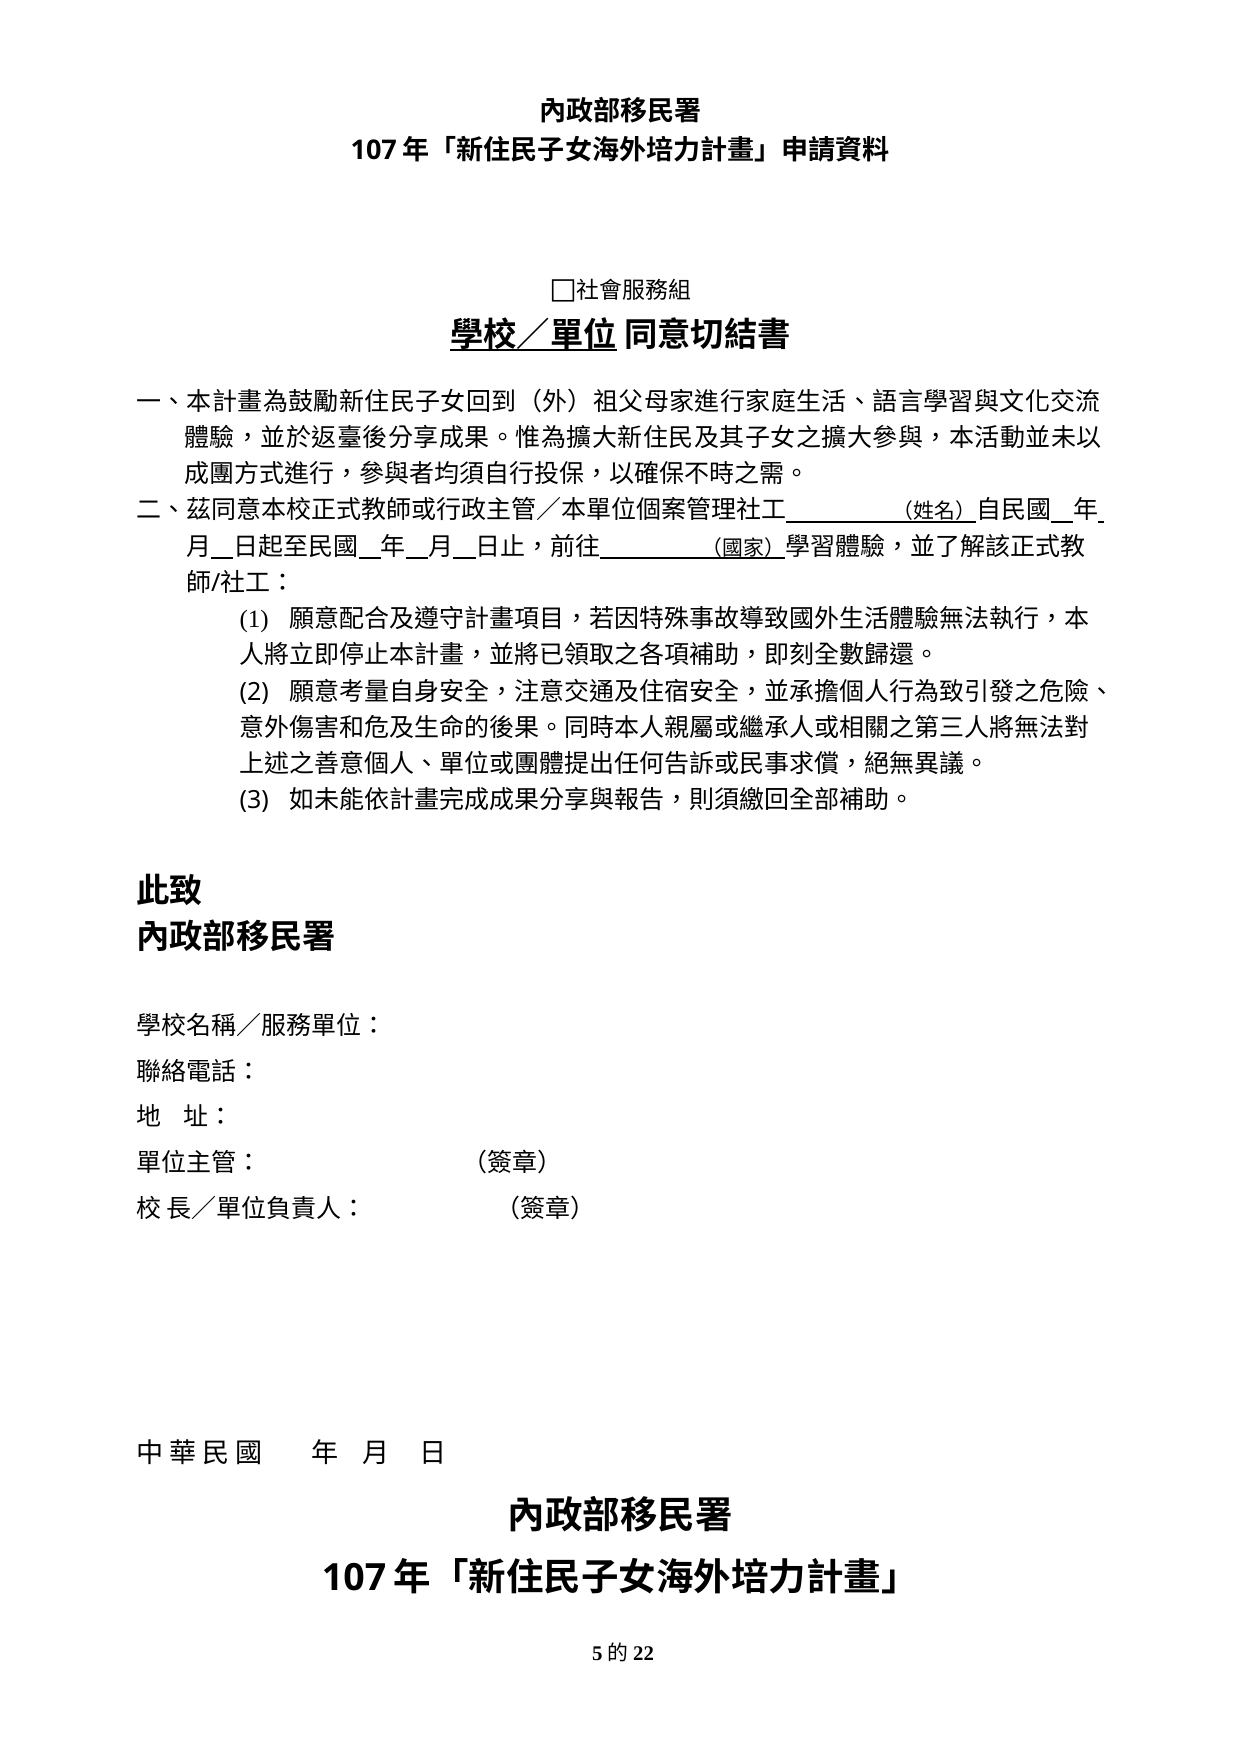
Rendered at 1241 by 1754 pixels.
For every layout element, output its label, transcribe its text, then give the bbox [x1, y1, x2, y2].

text 一、本計畫為鼓勵新住民子女回到（外）祖父母家進行家庭生活、語言學習與文化交流體驗，並於返臺後分享成果。惟為擴大新住民及其子女之擴大參與，本活動並未以成團方式進行，參與者均須自行投保，以確保不時之需。 [136, 381, 1104, 490]
text 單位主管： （簽章） [136, 1135, 1104, 1181]
text 學校／單位 同意切結書 [136, 308, 1104, 356]
text 地 址： [136, 1089, 1104, 1135]
text 107年「新住民子女海外培力計畫」 [136, 1533, 1104, 1595]
list 願意考量自身安全，注意交通及住宿安全，並承擔個人行為致引發之危險、意外傷害和危及生命的後果。同時本人親屬或繼承人或相關之第三人將無法對上述之善意個人、單位或團體提出任何告訴或民事求償，絕無異議。 [239, 671, 1104, 780]
text 此致 [136, 864, 1104, 912]
text 聯絡電話： [136, 1043, 1104, 1089]
list 如未能依計畫完成成果分享與報告，則須繳回全部補助。 [239, 780, 1104, 816]
text 二、茲同意本校正式教師或行政主管／本單位個案管理社工 （姓名）自民國 年 月 日起至民國 年 月 日止，前往 （國家）學習體驗，並了解該正式教師/社工： [136, 490, 1104, 598]
text □社會服務組 [136, 245, 1104, 308]
text 學校名稱／服務單位： [136, 997, 1104, 1043]
text 內政部移民署 [136, 1470, 1104, 1533]
list 願意配合及遵守計畫項目，若因特殊事故導致國外生活體驗無法執行，本人將立即停止本計畫，並將已領取之各項補助，即刻全數歸還。 [239, 598, 1104, 671]
text 內政部移民署 [136, 912, 1104, 958]
text 中 華 民 國 年 月 日 [136, 1431, 1104, 1470]
text 校 長／單位負責人： （簽章） [136, 1181, 1104, 1227]
